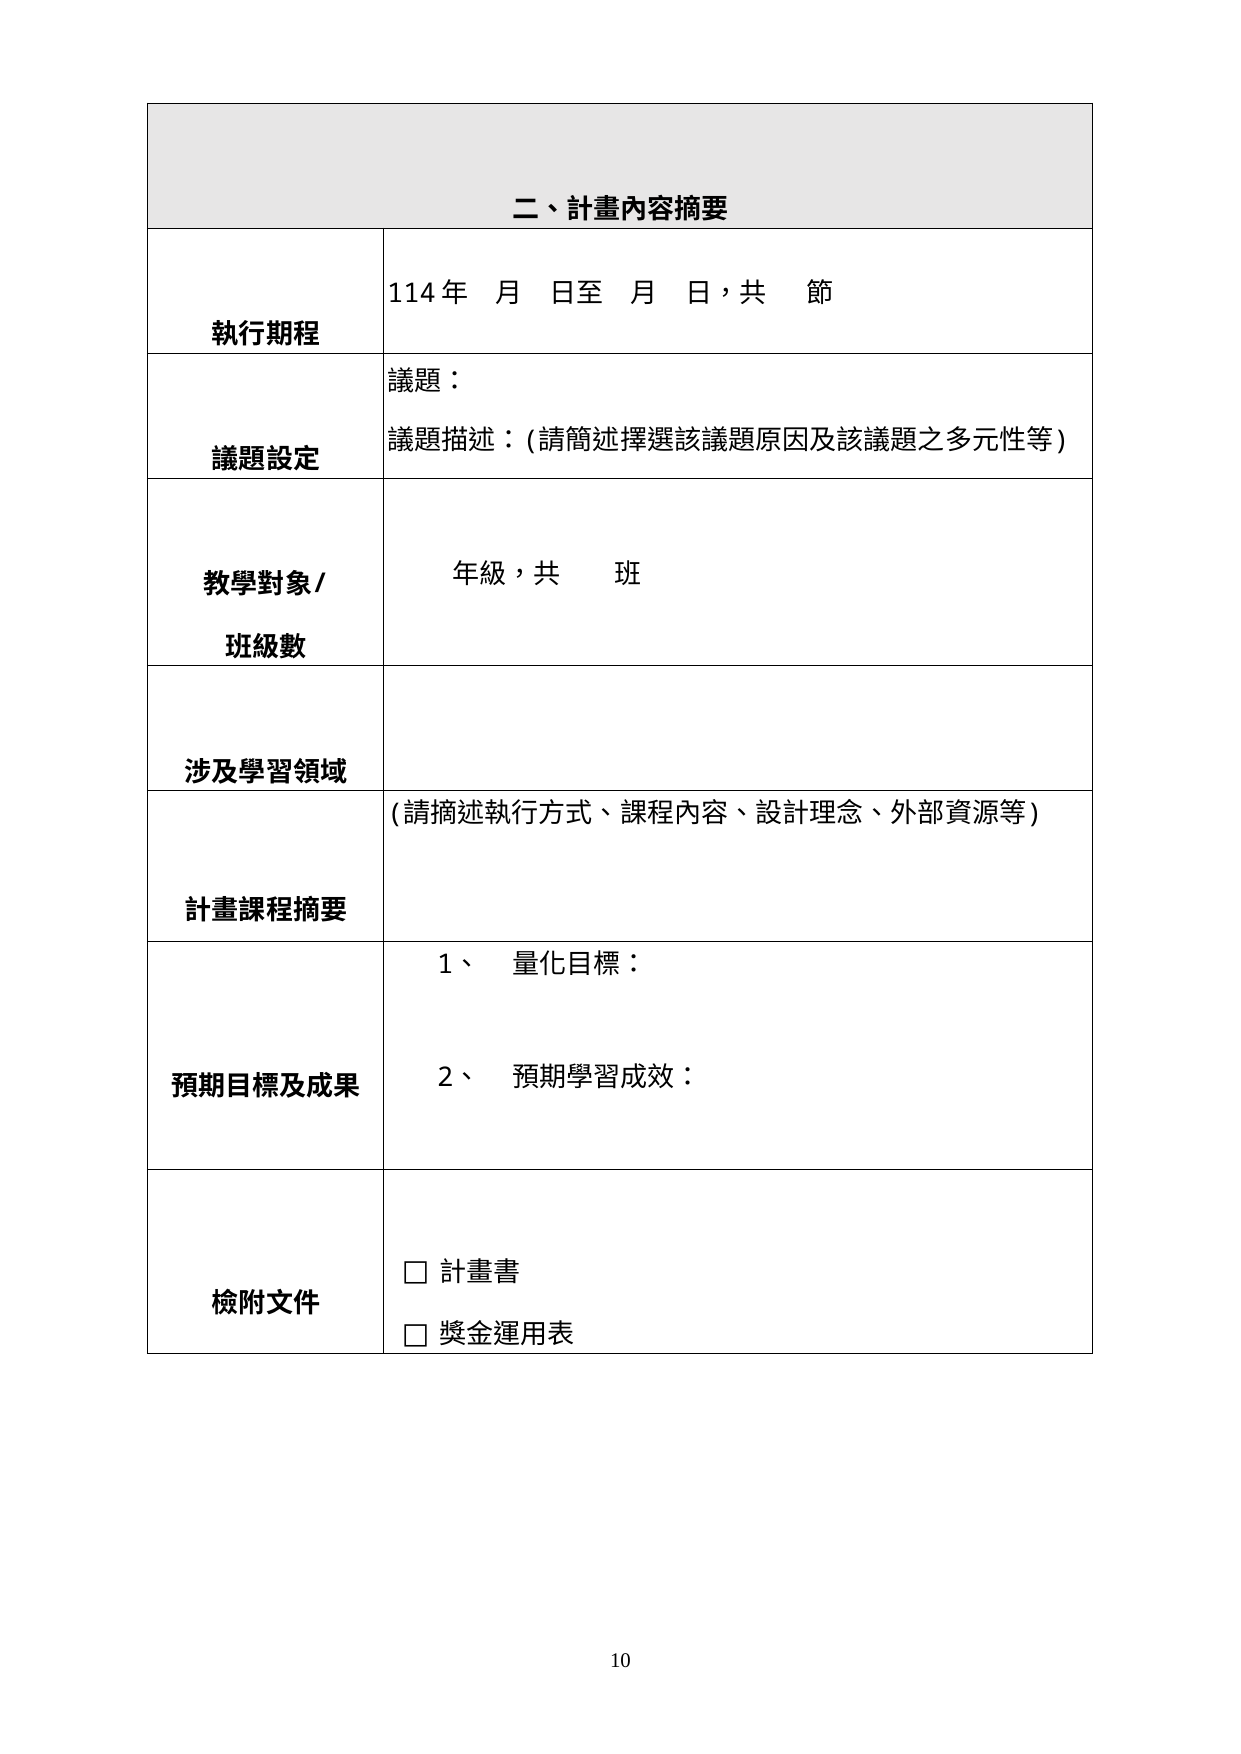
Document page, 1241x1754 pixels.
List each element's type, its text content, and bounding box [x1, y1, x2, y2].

table_cell 檢附文件 [148, 1170, 383, 1353]
table_cell 二、計畫內容摘要 [148, 104, 1092, 228]
table_cell 涉及學習領域 [148, 666, 383, 790]
table_cell 教學對象/ 班級數 [148, 479, 383, 665]
table_cell 量化目標： 預期學習成效： [384, 942, 1092, 1168]
table_cell 114年 月 日至 月 日，共 節 [384, 229, 1092, 353]
table_cell 執行期程 [148, 229, 383, 353]
table_cell 議題： 議題描述：(請簡述擇選該議題原因及該議題之多元性等) [384, 354, 1092, 478]
table_cell 預期目標及成果 [148, 942, 383, 1168]
table_cell 年級，共 班 [384, 479, 1092, 665]
table_cell (請摘述執行方式、課程內容、設計理念、外部資源等) [384, 791, 1092, 941]
table_cell 計畫課程摘要 [148, 791, 383, 941]
table_cell [384, 666, 1092, 790]
table_cell 議題設定 [148, 354, 383, 478]
table_cell 計畫書 獎金運用表 [384, 1170, 1092, 1353]
